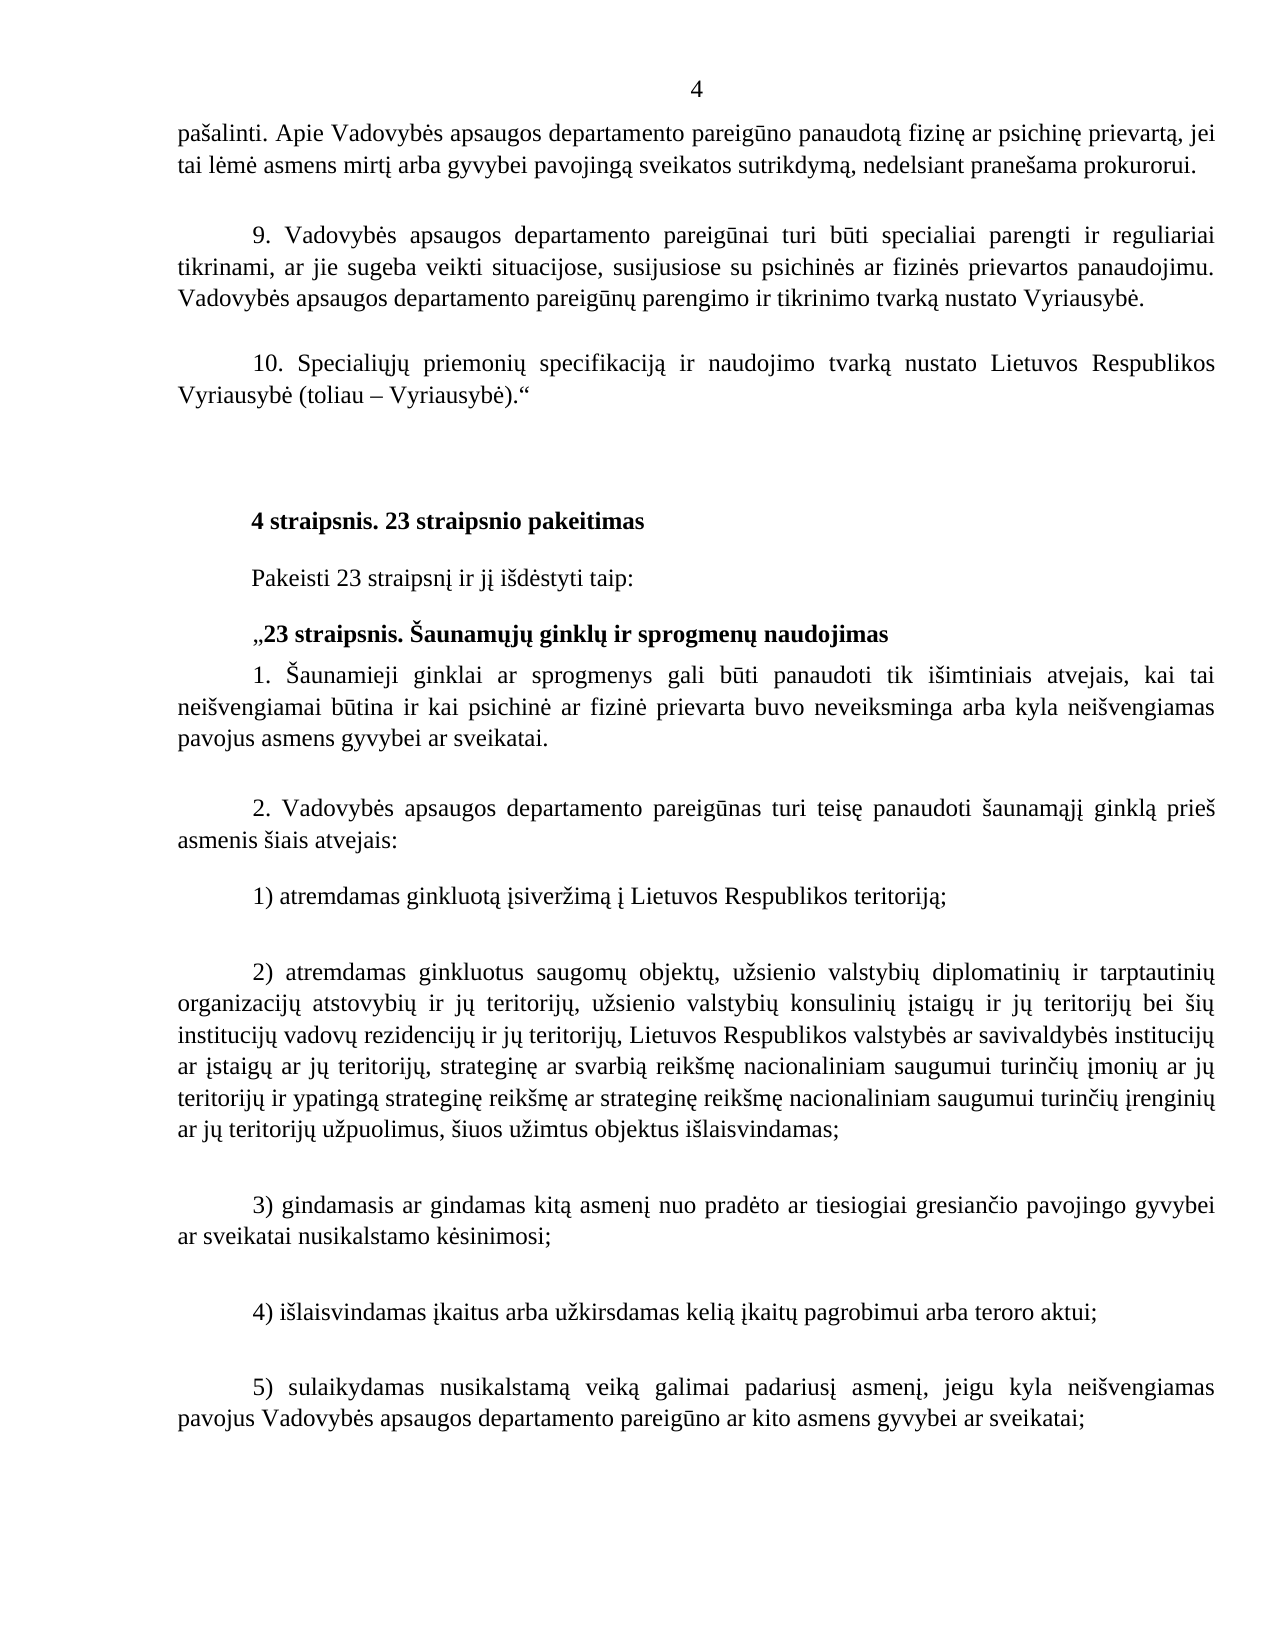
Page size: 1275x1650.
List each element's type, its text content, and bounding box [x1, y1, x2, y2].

text 2) atremdamas ginkluotus saugomų objektų, užsienio valstybių diplomatinių ir tarptautinių organizacijų atstovybių ir jų teritorijų, užsienio valstybių konsulinių įstaigų ir jų teritorijų bei šių institucijų vadovų rezidencijų ir jų teritorijų, Lietuvos Respublikos valstybės ar savivaldybės institucijų ar įstaigų ar jų teritorijų, strateginę ar svarbią reikšmę nacionaliniam saugumui turinčių įmonių ar jų teritorijų ir ypatingą strateginę reikšmę ar strateginę reikšmę nacionaliniam saugumui turinčių įrenginių ar jų teritorijų užpuolimus, šiuos užimtus objektus išlaisvindamas; [177, 957, 1216, 1143]
text 9. Vadovybės apsaugos departamento pareigūnai turi būti specialiai parengti ir reguliariai tikrinami, ar jie sugeba veikti situacijose, susijusiose su psichinės ar fizinės prievartos panaudojimu. Vadovybės apsaugos departamento pareigūnų parengimo ir tikrinimo tvarką nustato Vyriausybė. [177, 220, 1216, 312]
text 1) atremdamas ginkluotą įsiveržimą į Lietuvos Respublikos teritoriją; [177, 881, 1216, 910]
text „23 straipsnis. Šaunamųjų ginklų ir sprogmenų naudojimas [177, 619, 1216, 647]
text 5) sulaikydamas nusikalstamą veiką galimai padariusį asmenį, jeigu kyla neišvengiamas pavojus Vadovybės apsaugos departamento pareigūno ar kito asmens gyvybei ar sveikatai; [177, 1372, 1216, 1432]
text 4 straipsnis. 23 straipsnio pakeitimas [177, 506, 1216, 535]
text Pakeisti 23 straipsnį ir jį išdėstyti taip: [177, 563, 1216, 591]
text pašalinti. Apie Vadovybės apsaugos departamento pareigūno panaudotą fizinę ar psichinę prievartą, jei tai lėmė asmens mirtį arba gyvybei pavojingą sveikatos sutrikdymą, nedelsiant pranešama prokurorui. [177, 118, 1216, 178]
text 10. Specialiųjų priemonių specifikaciją ir naudojimo tvarką nustato Lietuvos Respublikos Vyriausybė (toliau – Vyriausybė).“ [177, 348, 1216, 409]
text 2. Vadovybės apsaugos departamento pareigūnas turi teisę panaudoti šaunamąjį ginklą prieš asmenis šiais atvejais: [177, 793, 1216, 854]
text 3) gindamasis ar gindamas kitą asmenį nuo pradėto ar tiesiogiai gresiančio pavojingo gyvybei ar sveikatai nusikalstamo kėsinimosi; [177, 1190, 1216, 1250]
text 1. Šaunamieji ginklai ar sprogmenys gali būti panaudoti tik išimtiniais atvejais, kai tai neišvengiamai būtina ir kai psichinė ar fizinė prievarta buvo neveiksminga arba kyla neišvengiamas pavojus asmens gyvybei ar sveikatai. [177, 660, 1216, 752]
text 4) išlaisvindamas įkaitus arba užkirsdamas kelią įkaitų pagrobimui arba teroro aktui; [177, 1297, 1216, 1325]
